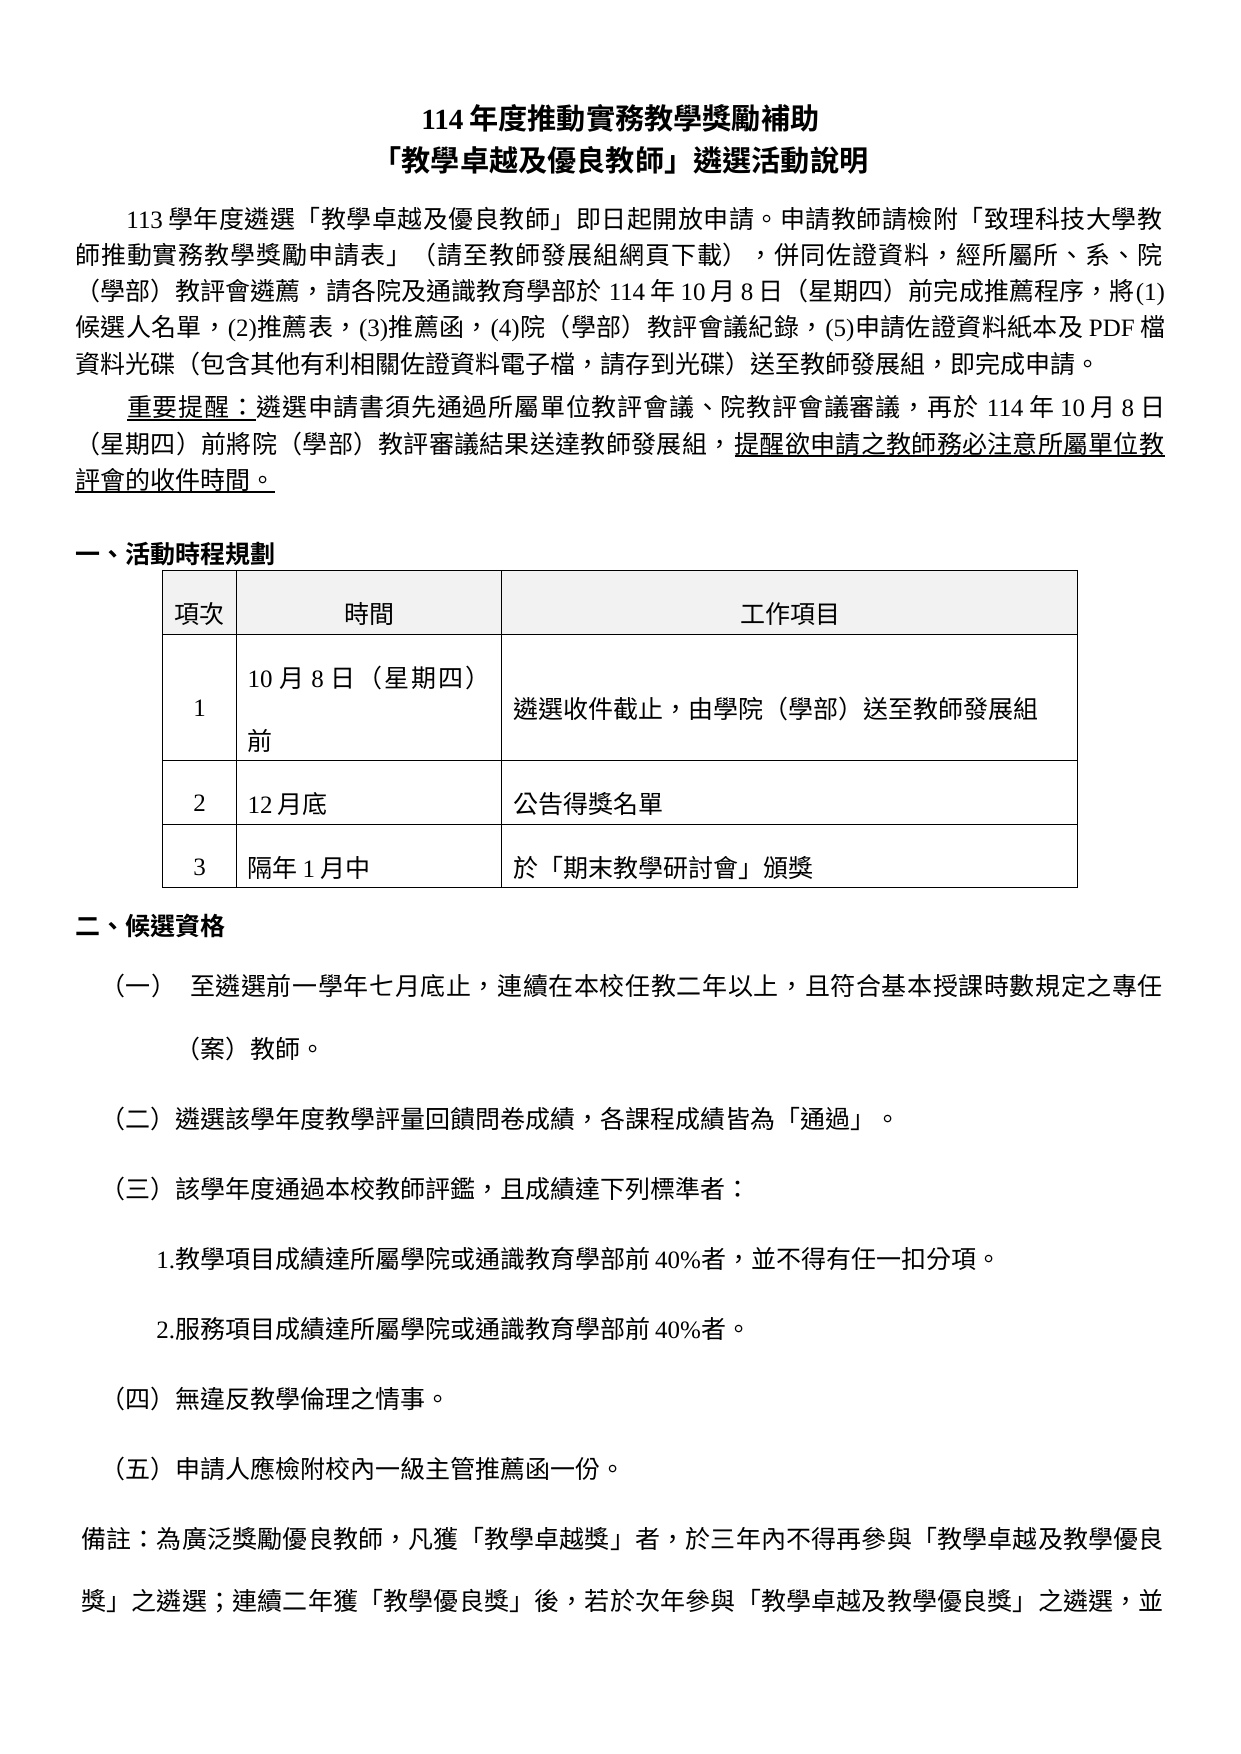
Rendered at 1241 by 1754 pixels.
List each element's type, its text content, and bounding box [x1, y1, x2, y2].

table_cell 2 [163, 761, 236, 823]
text （一） 至遴選前一學年七月底止，連續在本校任教二年以上，且符合基本授課時數規定之專任（案）教師。 [100, 943, 1165, 1068]
text 2.服務項目成績達所屬學院或通識教育學部前40%者。 [100, 1286, 1165, 1348]
table_cell 遴選收件截止，由學院（學部）送至教師發展組 [502, 635, 1077, 760]
text 114年度推動實務教學獎勵補助 [75, 96, 1165, 138]
table_cell 隔年1月中 [237, 825, 501, 887]
table_cell 3 [163, 825, 236, 887]
text （四）無違反教學倫理之情事。 [100, 1356, 1165, 1418]
text 二、候選資格 [75, 907, 1165, 943]
table_cell 公告得獎名單 [502, 761, 1077, 823]
text （二）遴選該學年度教學評量回饋問卷成績，各課程成績皆為「通過」。 [100, 1076, 1165, 1138]
text 1.教學項目成績達所屬學院或通識教育學部前40%者，並不得有任一扣分項。 [100, 1216, 1165, 1278]
text （五）申請人應檢附校內一級主管推薦函一份。 [100, 1426, 1165, 1488]
text 「教學卓越及優良教師」遴選活動說明 [75, 138, 1165, 180]
text 重要提醒：遴選申請書須先通過所屬單位教評會議、院教評會議審議，再於114年10月8日（星期四）前將院（學部）教評審議結果送達教師發展組，提醒欲申請之教師務必注意所屬單位教評會的收件時間。 [75, 388, 1165, 497]
text （三）該學年度通過本校教師評鑑，且成績達下列標準者： [100, 1146, 1165, 1208]
text 113學年度遴選「教學卓越及優良教師」即日起開放申請。申請教師請檢附「致理科技大學教師推動實務教學獎勵申請表」（請至教師發展組網頁下載），併同佐證資料，經所屬所、系、院（學部）教評會遴薦，請各院及通識教育學部於114年10月8日（星期四）前完成推薦程序，將(1)候選人名單，(2)推薦表，(3)推薦函，(4)院（學部）教評會議紀錄，(5)申請佐證資料紙本及PDF檔資料光碟（包含其他有利相關佐證資料電子檔，請存到光碟）送至教師發展組，即完成申請。 [75, 199, 1165, 380]
table_header 項次 [163, 571, 236, 634]
text 備註：為廣泛獎勵優良教師，凡獲「教學卓越獎」者，於三年內不得再參與「教學卓越及教學優良獎」之遴選；連續二年獲「教學優良獎」後，若於次年參與「教學卓越及教學優良獎」之遴選，並 [81, 1496, 1165, 1621]
table_cell 於「期末教學研討會」頒獎 [502, 825, 1077, 887]
table_header 工作項目 [502, 571, 1077, 634]
table_cell 10月8日（星期四）前 [237, 635, 501, 760]
table_header 時間 [237, 571, 501, 634]
table_cell 1 [163, 635, 236, 760]
table_cell 12月底 [237, 761, 501, 823]
text 一、活動時程規劃 [75, 534, 1165, 570]
